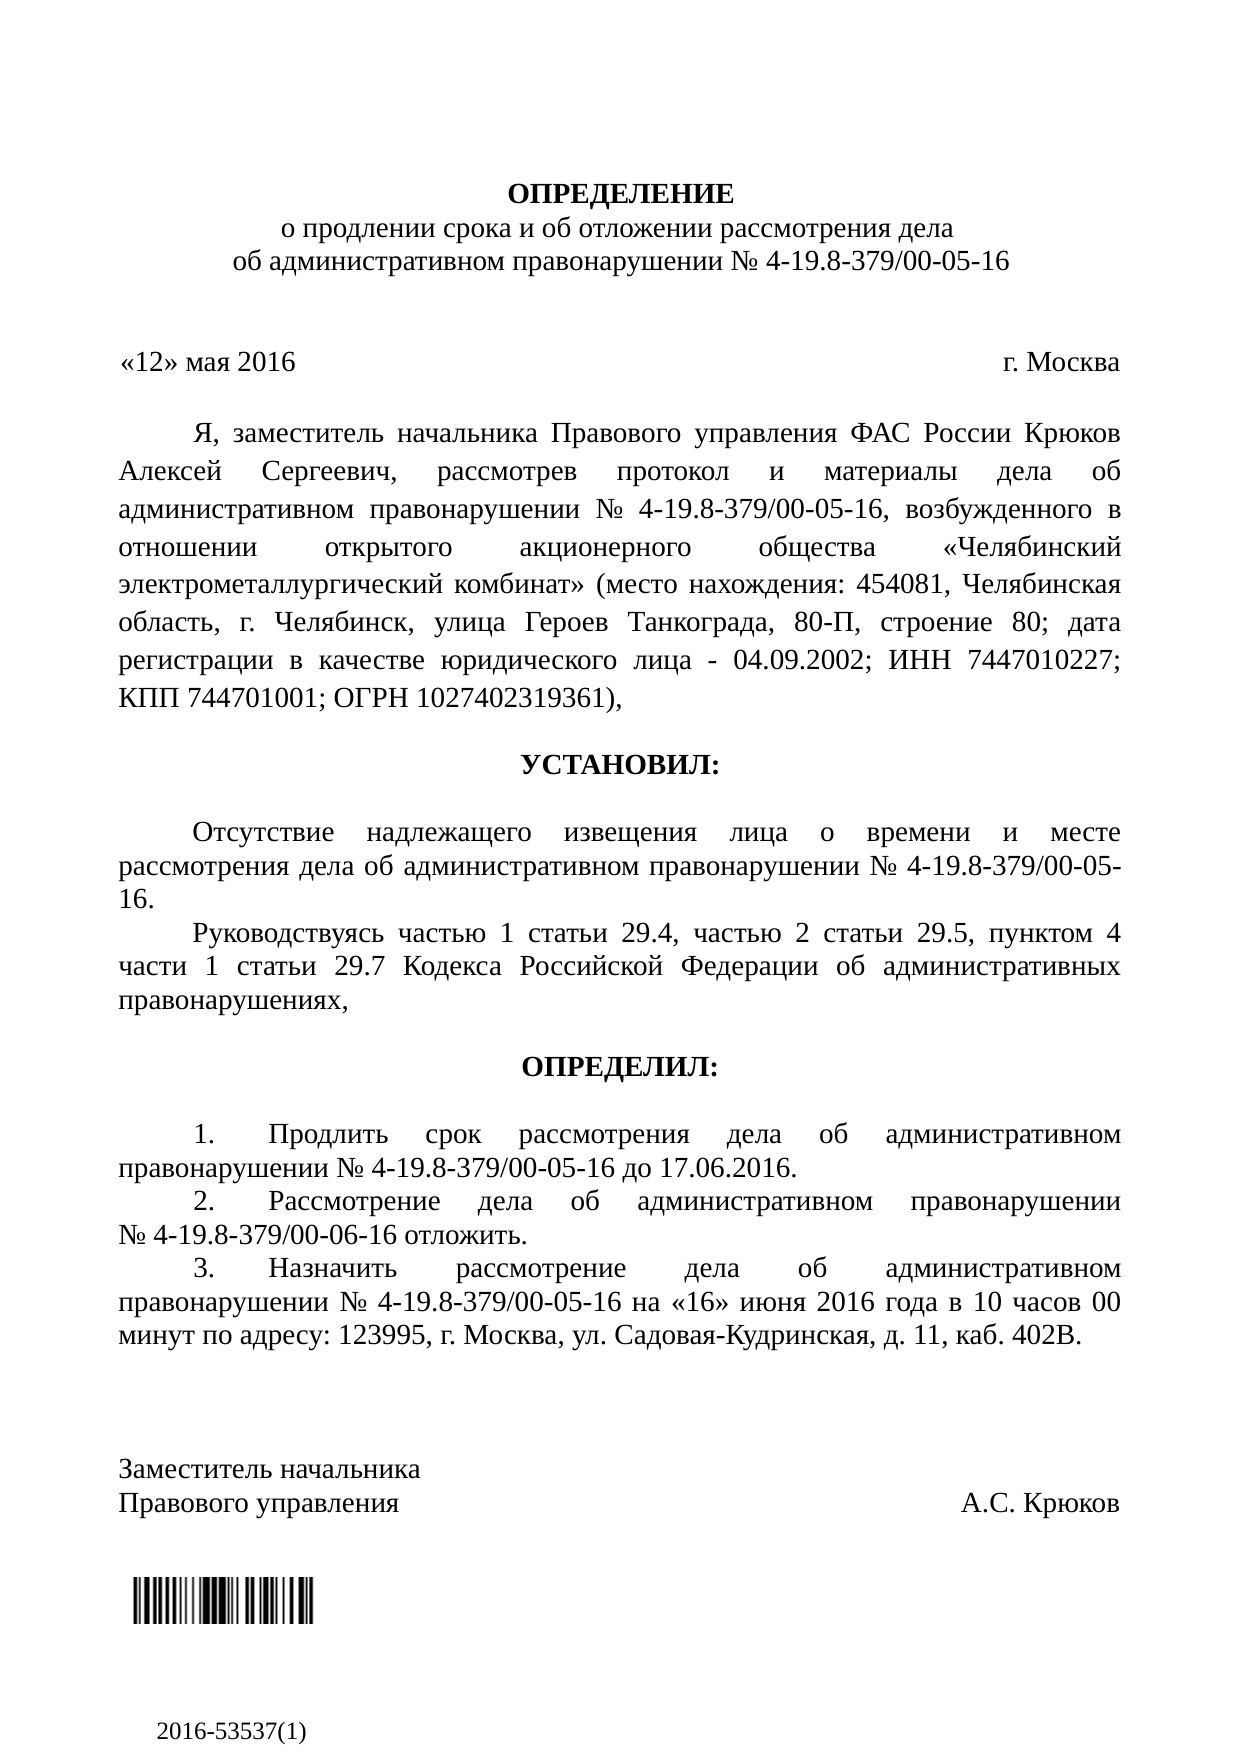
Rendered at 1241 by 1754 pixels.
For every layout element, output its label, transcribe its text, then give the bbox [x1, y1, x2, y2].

text Правового управления А.С. Крюков [118, 1485, 1122, 1519]
list Назначить рассмотрение дела об административном правонарушении № 4-19.8-379/00-05-16 на «16» июня 2016 года в 10 часов 00 минут по адресу: 123995, г. Москва, ул. Садовая-Кудринская, д. 11, каб. 402В. [118, 1250, 1122, 1351]
text УСТАНОВИЛ: [118, 747, 1122, 781]
text «12» мая 2016 г. Москва [120, 344, 1122, 378]
text Руководствуясь частью 1 статьи 29.4, частью 2 статьи 29.5, пунктом 4 части 1 статьи 29.7 Кодекса Российской Федерации об административных правонарушениях, [118, 915, 1122, 1016]
list Рассмотрение дела об административном правонарушении № 4-19.8-379/00-06-16 отложить. [118, 1183, 1122, 1250]
text Заместитель начальника [118, 1452, 1122, 1485]
text ОПРЕДЕЛИЛ: [118, 1049, 1122, 1083]
text ОПРЕДЕЛЕНИЕ [120, 176, 1122, 210]
text о продлении срока и об отложении рассмотрения дела [120, 210, 1122, 243]
text Я, заместитель начальника Правового управления ФАС России Крюков Алексей Сергеевич, рассмотрев протокол и материалы дела об административном правонарушении № 4-19.8-379/00-05-16, возбужденного в отношении открытого акционерного общества «Челябинский электрометаллургический комбинат» (место нахождения: 454081, Челябинская область, г. Челябинск, улица Героев Танкограда, 80-П, строение 80; дата регистрации в качестве юридического лица - 04.09.2002; ИНН 7447010227; КПП 744701001; ОГРН 1027402319361), [118, 411, 1122, 714]
text об административном правонарушении № 4-19.8-379/00-05-16 [120, 243, 1122, 277]
list Продлить срок рассмотрения дела об административном правонарушении № 4-19.8-379/00-05-16 до 17.06.2016. [118, 1116, 1122, 1183]
text Отсутствие надлежащего извещения лица о времени и месте рассмотрения дела об административном правонарушении № 4-19.8-379/00-05-16. [118, 814, 1122, 915]
picture [118, 1577, 331, 1624]
